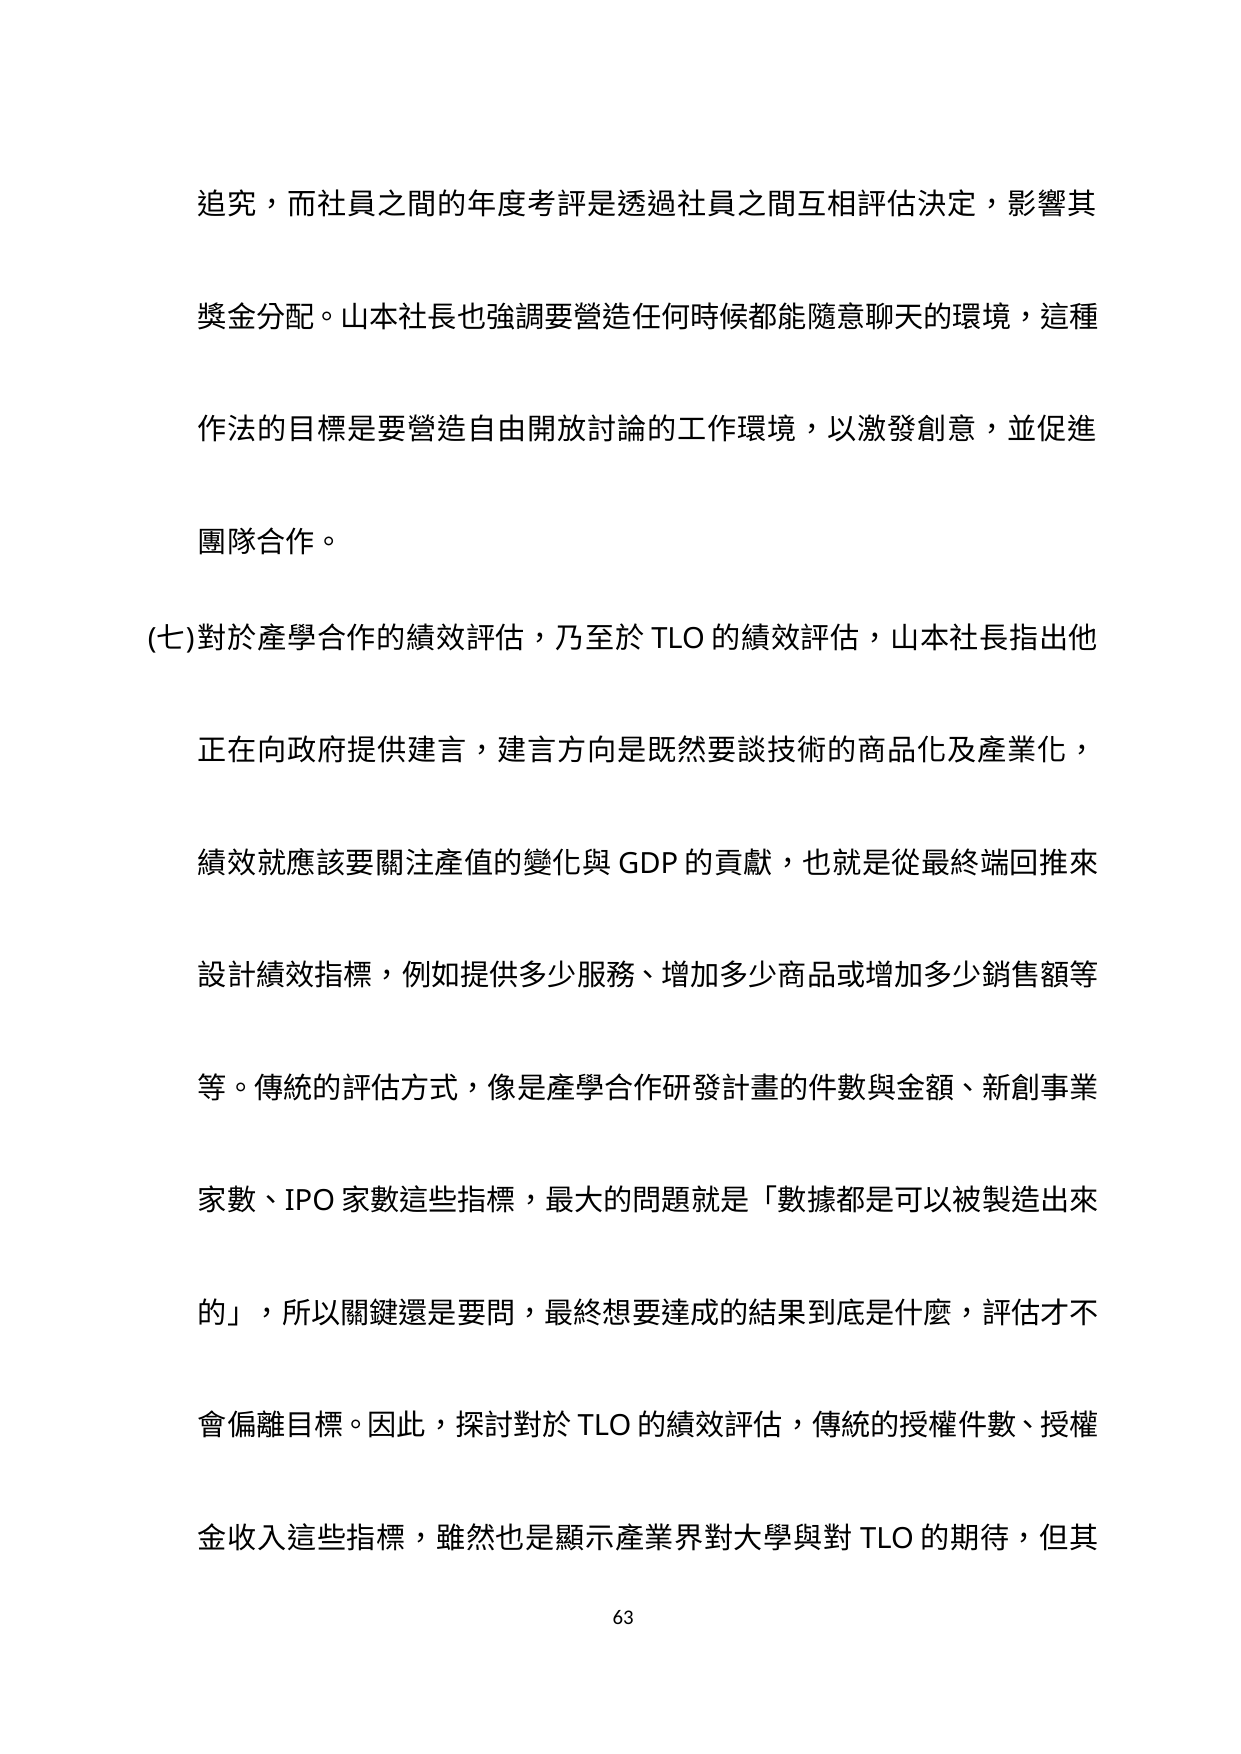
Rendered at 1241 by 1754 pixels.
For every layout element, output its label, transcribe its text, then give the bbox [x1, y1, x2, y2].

list 對於產學合作的績效評估，乃至於TLO的績效評估，山本社長指出他正在向政府提供建言，建言方向是既然要談技術的商品化及產業化，績效就應該要關注產值的變化與GDP的貢獻，也就是從最終端回推來設計績效指標，例如提供多少服務、增加多少商品或增加多少銷售額等等。傳統的評估方式，像是產學合作研發計畫的件數與金額、新創事業家數、IPO家數這些指標，最大的問題就是「數據都是可以被製造出來的」，所以關鍵還是要問，最終想要達成的結果到底是什麼，評估才不會偏離目標。因此，探討對於TLO的績效評估，傳統的授權件數、授權金收入這些指標，雖然也是顯示產業界對大學與對TLO的期待，但其實還只是片面而已。如同前述這些山本社長建言的評估指標設計方向，如果未來對於教授的績效評估，不再只是傳統的論文發表篇數、諾貝爾獎這類強調學術本身的指標，而是也要強調大學與教授研究成果對產業、產值與GDP的貢獻，那自然也就會影響到TLO的績效表現。山本社長認為，如果是這樣轉變，對於東大TLO的績效會是正面的影響。 [148, 598, 1098, 1573]
list 東大TLO培養人才的方式，最重視的是技轉Know-How的傳承，這是透過「在職訓練」才能做到的。因為每一種技術領域的問題都不同，所以東大TLO都是透過小組團隊工作，而不是個人單兵作戰，只要社員認為對其業務推展有幫助，就可以找上級協助。也就是說，一般其他公司都是上級指揮下級，這裡則是下級可以「指揮」上級，而上級乃至社長，主要的工作之一就是要回應社員的期待。在東大TLO，主要的運作方式是一直在做全體社員的學習討論會（C-meetings），一般是每週五進行，只要社員有不知道如何處理的技術問題都可以提出討論、尋求協助。此外，對社員的工作情況評估，主要方針是建立「允許失敗」的體制（失敗不叫失敗，而是經驗），每一位社員都可以提案，失敗不會被追究，而社員之間的年度考評是透過社員之間互相評估決定，影響其獎金分配。山本社長也強調要營造任何時候都能隨意聊天的環境，這種作法的目標是要營造自由開放討論的工作環境，以激發創意，並促進團隊合作。 [148, 164, 1098, 577]
